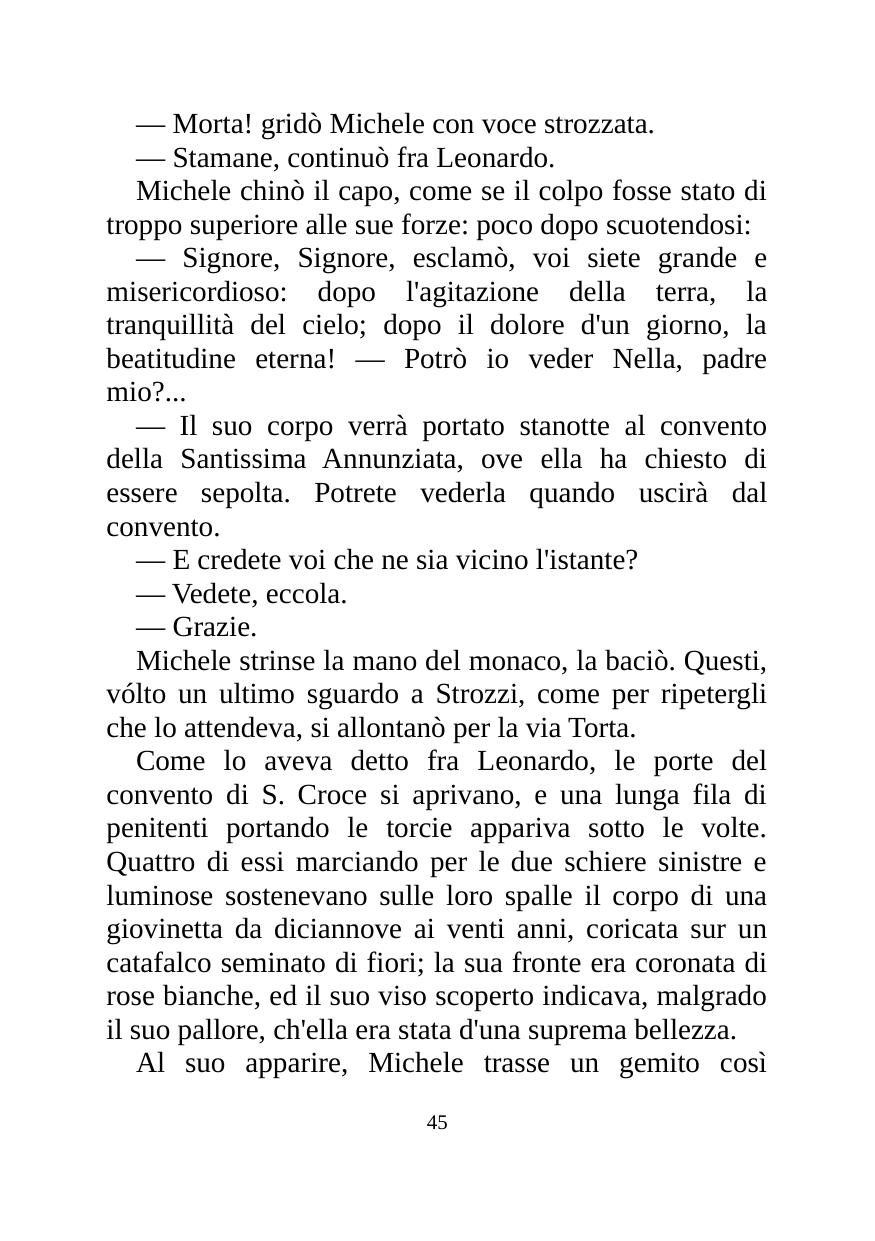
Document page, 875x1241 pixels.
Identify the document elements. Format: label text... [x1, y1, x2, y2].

text Michele strinse la mano del monaco, la baciò. Questi, vólto un ultimo sguardo a Strozzi, come per ripetergli che lo attendeva, si allontanò per la via Torta. [106, 643, 768, 743]
text — Signore, Signore, esclamò, voi siete grande e misericordioso: dopo l'agitazione della terra, la tranquillità del cielo; dopo il dolore d'un giorno, la beatitudine eterna! — Potrò io veder Nella, padre mio?... [106, 240, 768, 408]
text — Stamane, continuò fra Leonardo. [106, 140, 768, 173]
text — Grazie. [106, 609, 768, 643]
text Al suo apparire, Michele trasse un gemito così [106, 1045, 768, 1079]
text — Il suo corpo verrà portato stanotte al convento della Santissima Annunziata, ove ella ha chiesto di essere sepolta. Potrete vederla quando uscirà dal convento. [106, 408, 768, 542]
text — Morta! gridò Michele con voce strozzata. [106, 106, 768, 140]
text — Vedete, eccola. [106, 576, 768, 609]
text — E credete voi che ne sia vicino l'istante? [106, 542, 768, 576]
text Come lo aveva detto fra Leonardo, le porte del convento di S. Croce si aprivano, e una lunga fila di penitenti portando le torcie appariva sotto le volte. Quattro di essi marciando per le due schiere sinistre e luminose sostenevano sulle loro spalle il corpo di una giovinetta da diciannove ai venti anni, coricata sur un catafalco seminato di fiori; la sua fronte era coronata di rose bianche, ed il suo viso scoperto indicava, malgrado il suo pallore, ch'ella era stata d'una suprema bellezza. [106, 743, 768, 1045]
text Michele chinò il capo, come se il colpo fosse stato di troppo superiore alle sue forze: poco dopo scuotendosi: [106, 173, 768, 240]
